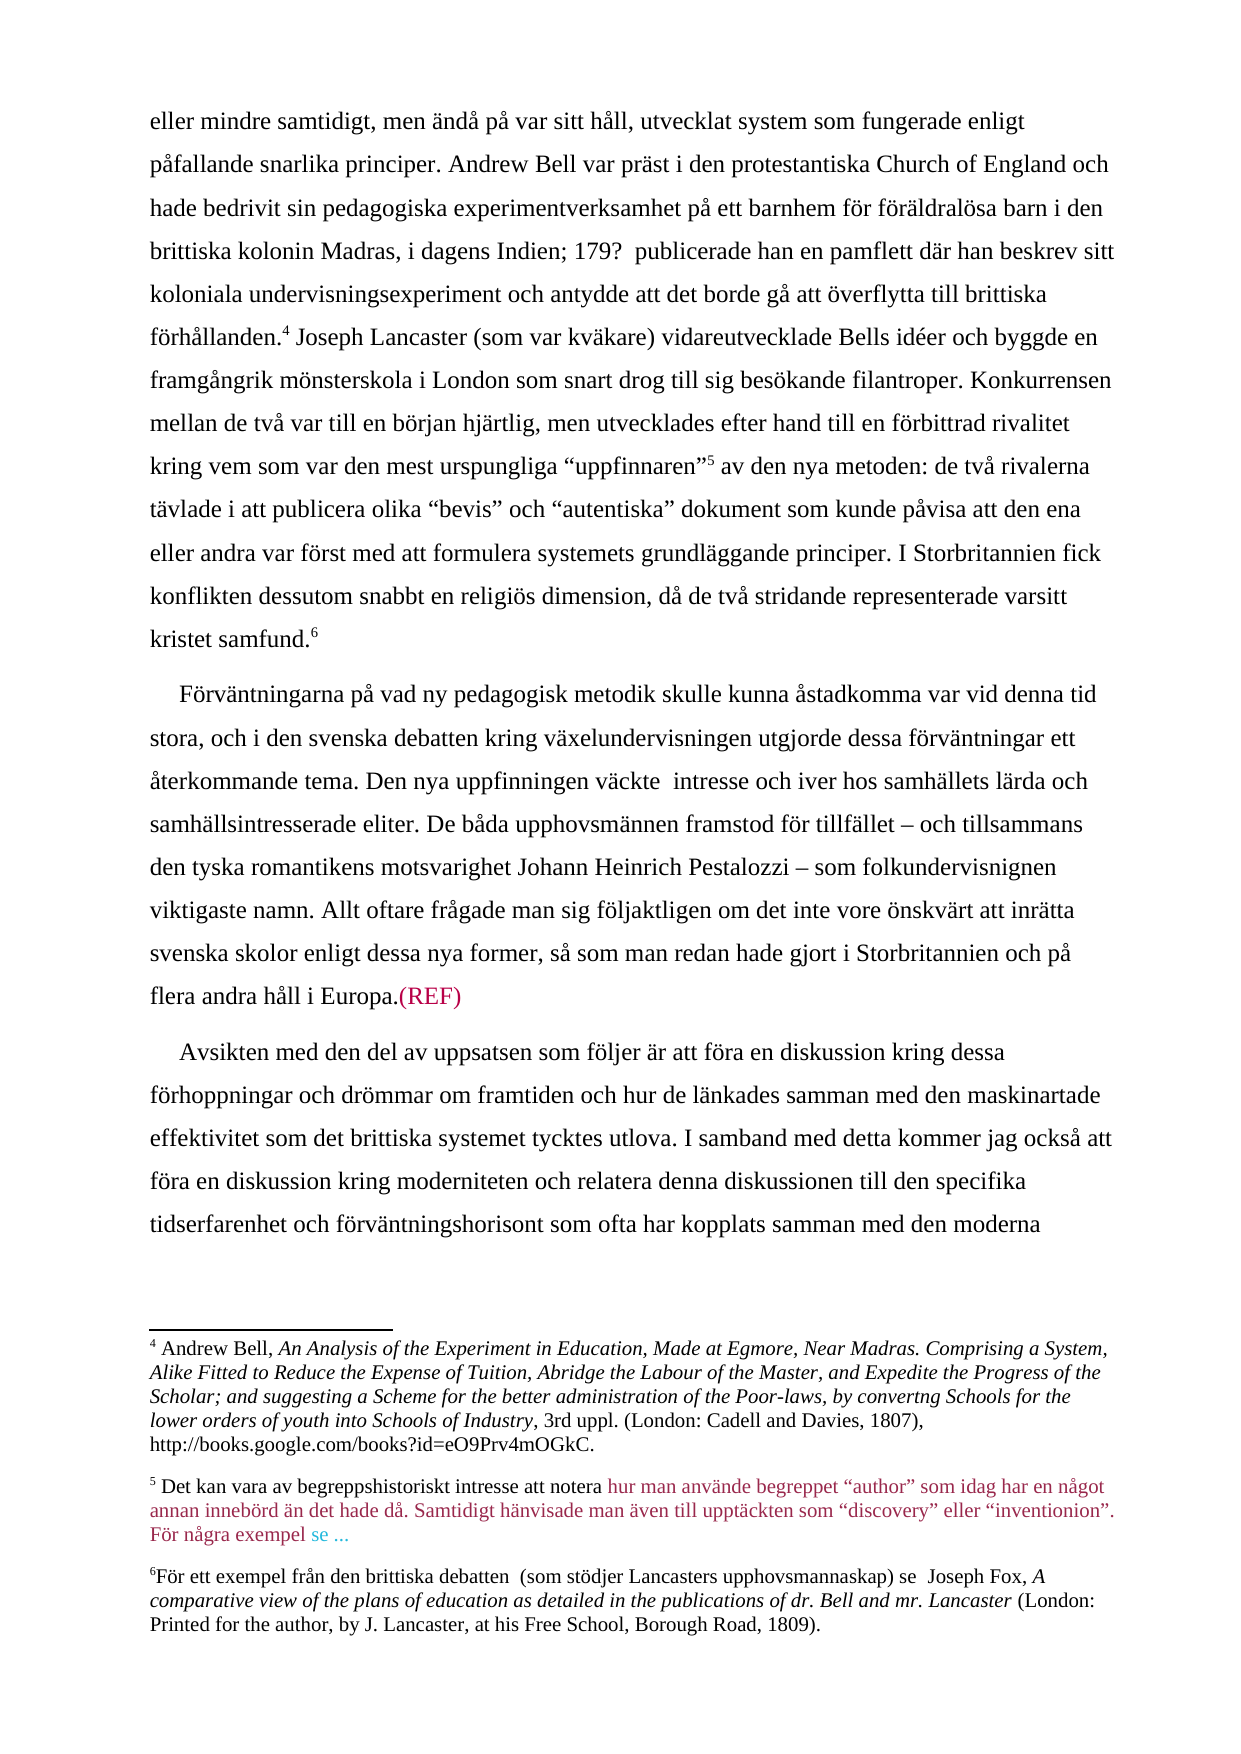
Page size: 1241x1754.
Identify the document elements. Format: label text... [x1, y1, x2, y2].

text Avsikten med den del av uppsatsen som följer är att föra en diskussion kring dessa förhoppningar och drömmar om framtiden och hur de länkades samman med den maskinartade effektivitet som det brittiska systemet tycktes utlova. I samband med detta kommer jag också att föra en diskussion kring moderniteten och relatera denna diskussionen till den specifika tidserfarenhet och förväntningshorisont som ofta har kopplats samman med den moderna [149, 1037, 1120, 1238]
text Det kan vara av begreppshistoriskt intresse att notera hur man använde begreppet “author” som idag har en något annan innebörd än det hade då. Samtidigt hänvisade man även till upptäckten som “discovery” eller “inventionion”. För några exempel se ... [149, 1474, 1120, 1546]
text För ett exempel från den brittiska debatten (som stödjer Lancasters upphovsmannaskap) se Joseph Fox, A comparative view of the plans of education as detailed in the publications of dr. Bell and mr. Lancaster (London: Printed for the author, by J. Lancaster, at his Free School, Borough Road, 1809). [149, 1564, 1120, 1636]
text Förväntningarna på vad ny pedagogisk metodik skulle kunna åstadkomma var vid denna tid stora, och i den svenska debatten kring växelundervisningen utgjorde dessa förväntningar ett återkommande tema. Den nya uppfinningen väckte intresse och iver hos samhällets lärda och samhällsintresserade eliter. De båda upphovsmännen framstod för tillfället – och tillsammans den tyska romantikens motsvarighet Johann Heinrich Pestalozzi – som folkundervisnignen viktigaste namn. Allt oftare frågade man sig följaktligen om det inte vore önskvärt att inrätta svenska skolor enligt dessa nya former, så som man redan hade gjort i Storbritannien och på flera andra håll i Europa.(REF) [149, 679, 1120, 1010]
text Andrew Bell, An Analysis of the Experiment in Education, Made at Egmore, Near Madras. Comprising a System, Alike Fitted to Reduce the Expense of Tuition, Abridge the Labour of the Master, and Expedite the Progress of the Scholar; and suggesting a Scheme for the better administration of the Poor-laws, by convertng Schools for the lower orders of youth into Schools of Industry, 3rd uppl. (London: Cadell and Davies, 1807), http://books.google.com/books?id=eO9Prv4mOGkC. [149, 1336, 1120, 1456]
text eller mindre samtidigt, men ändå på var sitt håll, utvecklat system som fungerade enligt påfallande snarlika principer. Andrew Bell var präst i den protestantiska Church of England och hade bedrivit sin pedagogiska experimentverksamhet på ett barnhem för föräldralösa barn i den brittiska kolonin Madras, i dagens Indien; 179? publicerade han en pamflett där han beskrev sitt koloniala undervisningsexperiment och antydde att det borde gå att överflytta till brittiska förhållanden. Joseph Lancaster (som var kväkare) vidareutvecklade Bells idéer och byggde en framgångrik mönsterskola i London som snart drog till sig besökande filantroper. Konkurrensen mellan de två var till en början hjärtlig, men utvecklades efter hand till en förbittrad rivalitet kring vem som var den mest urspungliga “uppfinnaren” av den nya metoden: de två rivalerna tävlade i att publicera olika “bevis” och “autentiska” dokument som kunde påvisa att den ena eller andra var först med att formulera systemets grundläggande principer. I Storbritannien fick konflikten dessutom snabbt en religiös dimension, då de två stridande representerade varsitt kristet samfund. [149, 106, 1120, 653]
